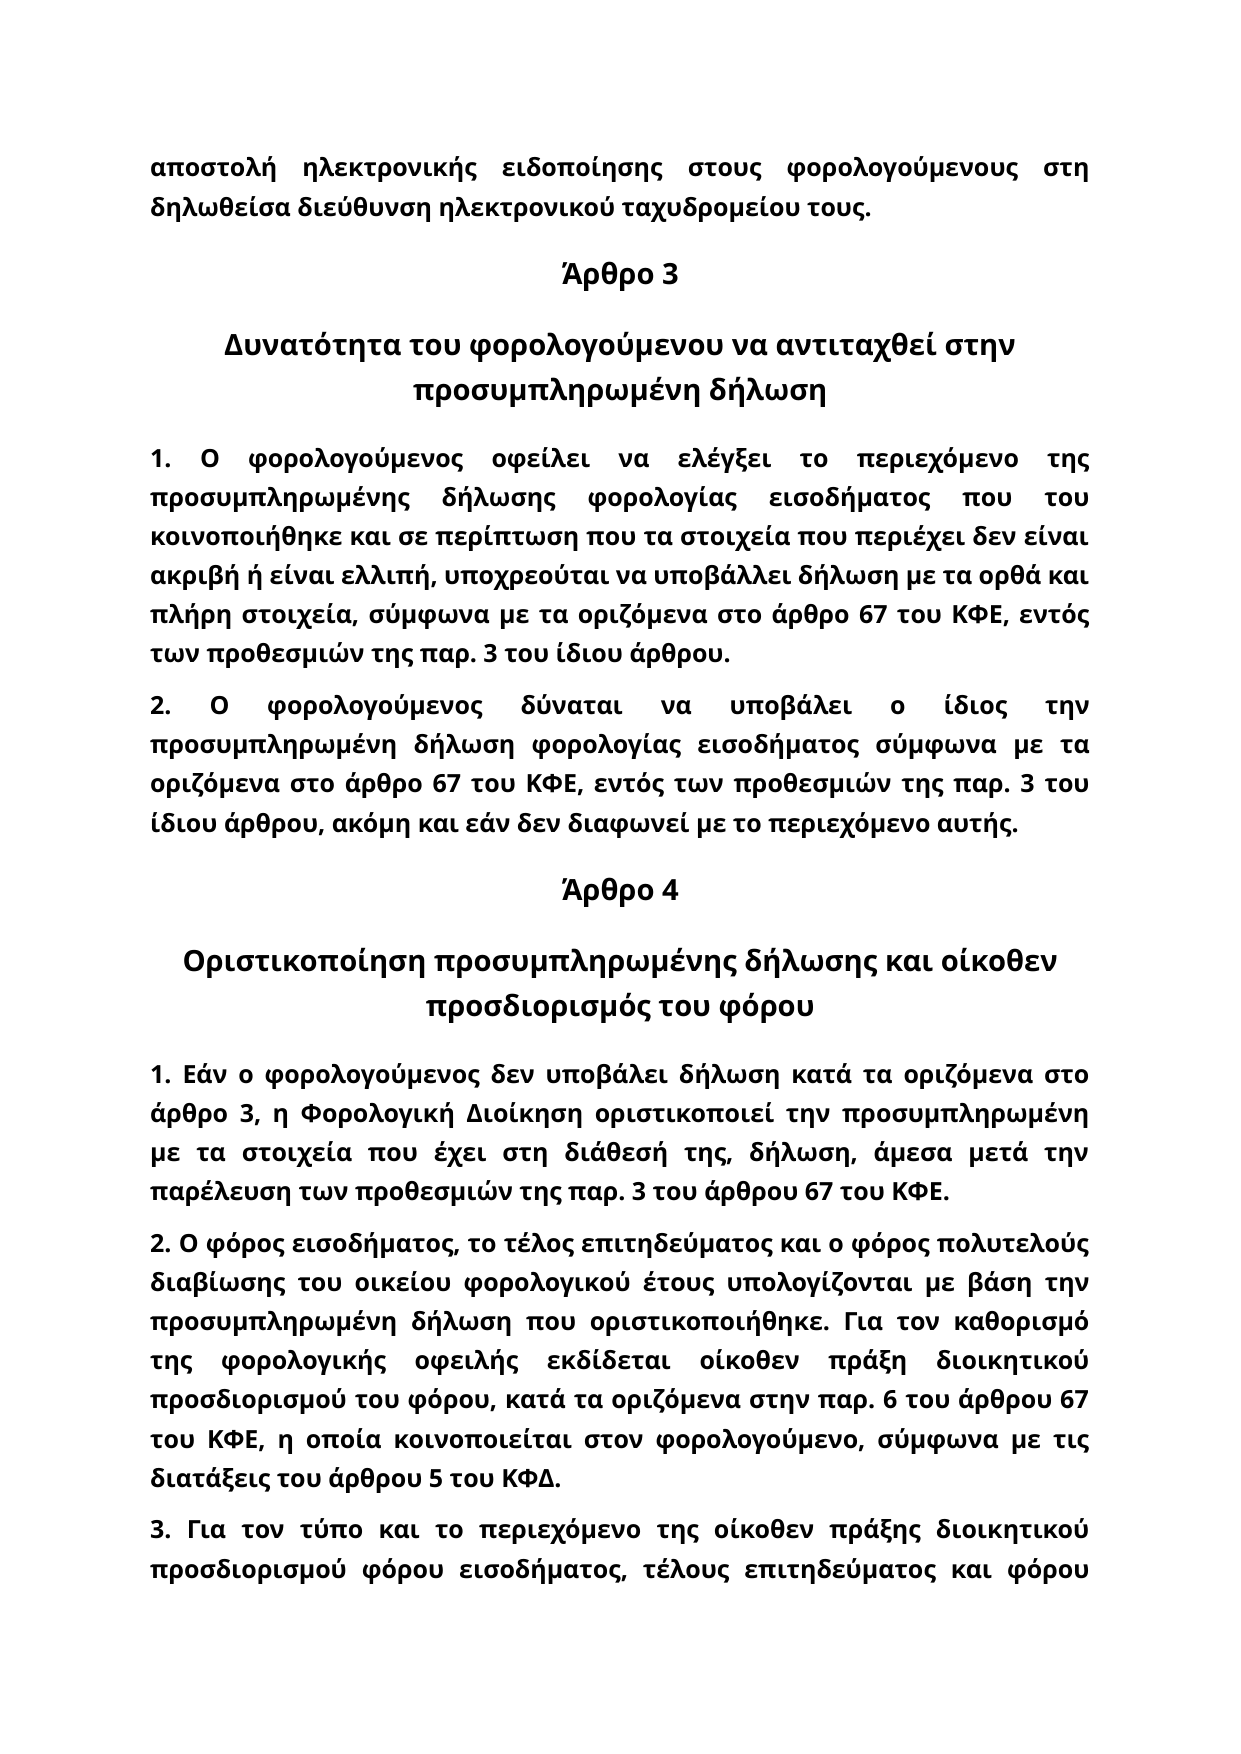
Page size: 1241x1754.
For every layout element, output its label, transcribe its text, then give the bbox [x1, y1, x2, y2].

text 1. Εάν ο φορολογούμενος δεν υποβάλει δήλωση κατά τα οριζόμενα στο άρθρο 3, η Φορολογική Διοίκηση οριστικοποιεί την προσυμπληρωμένη με τα στοιχεία που έχει στη διάθεσή της, δήλωση, άμεσα μετά την παρέλευση των προθεσμιών της παρ. 3 του άρθρου 67 του ΚΦΕ. [150, 1056, 1090, 1208]
text 1. Ο φορολογούμενος οφείλει να ελέγξει το περιεχόμενο της προσυμπληρωμένης δήλωσης φορολογίας εισοδήματος που του κοινοποιήθηκε και σε περίπτωση που τα στοιχεία που περιέχει δεν είναι ακριβή ή είναι ελλιπή, υποχρεούται να υποβάλλει δήλωση με τα ορθά και πλήρη στοιχεία, σύμφωνα με τα οριζόμενα στο άρθρο 67 του ΚΦΕ, εντός των προθεσμιών της παρ. 3 του ίδιου άρθρου. [150, 440, 1090, 670]
subtitle Οριστικοποίηση προσυμπληρωμένης δήλωσης και οίκοθεν προσδιορισμός του φόρου [150, 940, 1090, 1025]
text 2. Ο φορολογούμενος δύναται να υποβάλει ο ίδιος την προσυμπληρωμένη δήλωση φορολογίας εισοδήματος σύμφωνα με τα οριζόμενα στο άρθρο 67 του ΚΦΕ, εντός των προθεσμιών της παρ. 3 του ίδιου άρθρου, ακόμη και εάν δεν διαφωνεί με το περιεχόμενο αυτής. [150, 688, 1090, 839]
subtitle Δυνατότητα του φορολογούμενου να αντιταχθεί στην προσυμπληρωμένη δήλωση [150, 324, 1090, 409]
text 2. Ο φόρος εισοδήματος, το τέλος επιτηδεύματος και ο φόρος πολυτελούς διαβίωσης του οικείου φορολογικού έτους υπολογίζονται με βάση την προσυμπληρωμένη δήλωση που οριστικοποιήθηκε. Για τον καθορισμό της φορολογικής οφειλής εκδίδεται οίκοθεν πράξη διοικητικού προσδιορισμού του φόρου, κατά τα οριζόμενα στην παρ. 6 του άρθρου 67 του ΚΦΕ, η οποία κοινοποιείται στον φορολογούμενο, σύμφωνα με τις διατάξεις του άρθρου 5 του ΚΦΔ. [150, 1225, 1090, 1494]
subtitle Άρθρο 3 [150, 253, 1090, 293]
text αποστολή ηλεκτρονικής ειδοποίησης στους φορολογούμενους στη δηλωθείσα διεύθυνση ηλεκτρονικού ταχυδρομείου τους. [150, 150, 1090, 223]
text 3. Για τον τύπο και το περιεχόμενο της οίκοθεν πράξης διοικητικού προσδιορισμού φόρου εισοδήματος, τέλους επιτηδεύματος και φόρου [150, 1512, 1090, 1585]
subtitle Άρθρο 4 [150, 869, 1090, 909]
